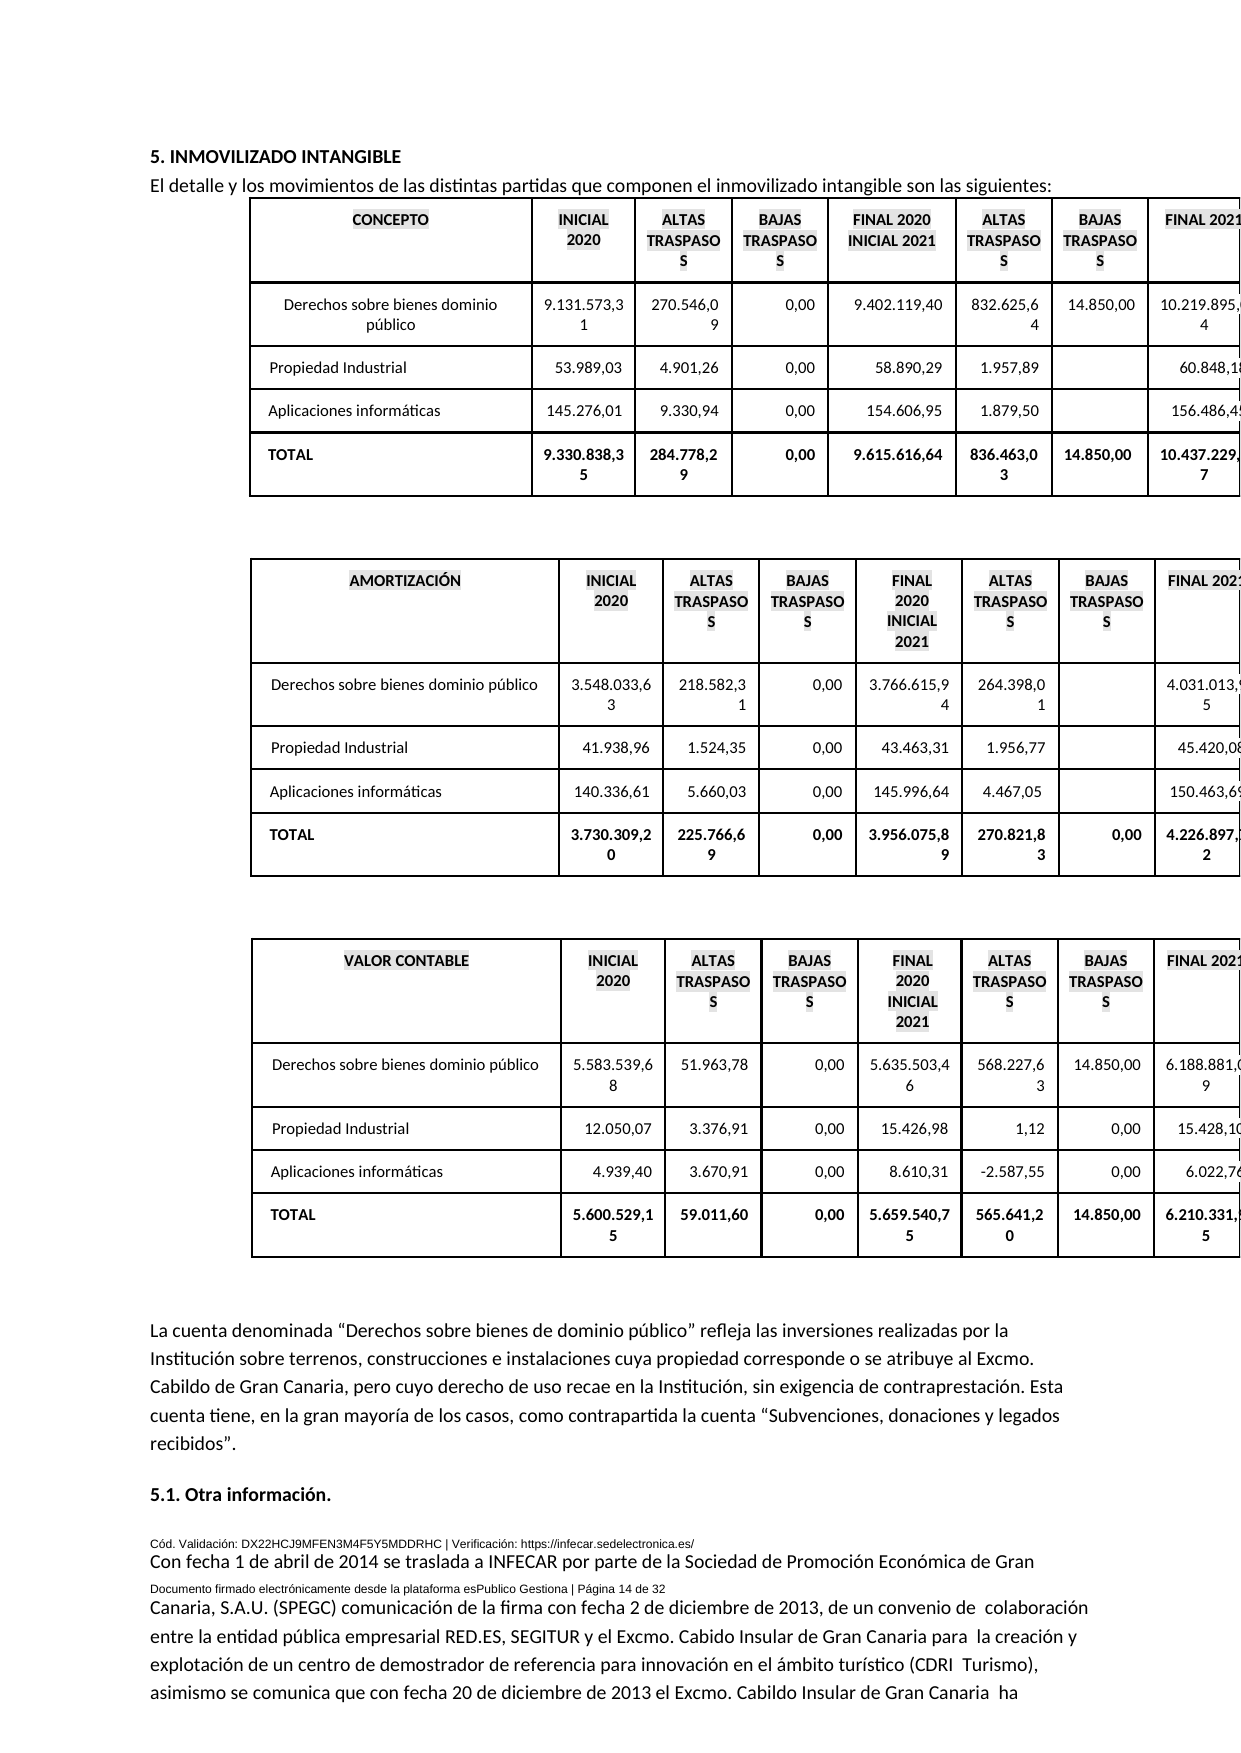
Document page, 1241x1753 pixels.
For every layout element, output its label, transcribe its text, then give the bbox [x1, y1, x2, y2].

table_cell 4.226.897,72 [1156, 814, 1239, 875]
table_header BAJAS TRASPASOS [1060, 560, 1154, 662]
table_cell 4.031.013,95 [1156, 664, 1239, 725]
text 5.1. Otra información. [150, 1486, 1090, 1505]
table_cell 3.670,91 [666, 1151, 760, 1192]
table_header ALTAS TRASPASOS [963, 560, 1058, 662]
table_cell 3.956.075,89 [857, 814, 961, 875]
table_cell 0,00 [760, 727, 855, 768]
table_cell 14.850,00 [1059, 1194, 1153, 1256]
table_cell 14.850,00 [1053, 434, 1147, 495]
table_cell 58.890,29 [829, 347, 955, 388]
table_header BAJAS TRASPASOS [763, 940, 857, 1042]
table_cell 0,00 [763, 1044, 857, 1106]
table_cell 45.420,08 [1156, 727, 1239, 768]
table_header VALOR CONTABLE [253, 940, 560, 1042]
table_cell 9.330,94 [636, 390, 731, 431]
table_cell 0,00 [1053, 390, 1147, 431]
table_header ALTAS TRASPASOS [963, 940, 1057, 1042]
table_cell 218.582,31 [664, 664, 758, 725]
table_cell 53.989,03 [533, 347, 634, 388]
table_header FINAL 2020 INICIAL 2021 [829, 199, 955, 281]
table_header INICIAL 2020 [562, 940, 664, 1042]
table_cell 264.398,01 [963, 664, 1058, 725]
table_cell Propiedad Industrial [252, 727, 558, 768]
table_cell 0,00 [1060, 664, 1154, 725]
table_cell 8.610,31 [859, 1151, 960, 1192]
table_cell 59.011,60 [666, 1194, 760, 1256]
table_cell 14.850,00 [1059, 1044, 1153, 1106]
picture [230, 0, 550, 144]
table_cell TOTAL [253, 1194, 560, 1256]
table_cell 0,00 [1060, 770, 1154, 812]
table_cell 43.463,31 [857, 727, 961, 768]
table_cell 0,00 [733, 390, 827, 431]
table_header FINAL 2021 [1149, 199, 1239, 281]
table_cell 0,00 [733, 284, 827, 345]
text 5. INMOVILIZADO INTANGIBLE [150, 148, 1090, 167]
table_header FINAL 2021 [1155, 940, 1239, 1042]
table_cell Aplicaciones informáticas [252, 770, 558, 812]
table_cell 140.336,61 [560, 770, 662, 812]
text Cód. Validación: DX22HCJ9MFEN3M4F5Y5MDDRHC | Verificación: https://infecar.sedelectronica.es/ [150, 1531, 1090, 1551]
table_header ALTAS TRASPASOS [664, 560, 758, 662]
table_cell 3.766.615,94 [857, 664, 961, 725]
table_cell 145.276,01 [533, 390, 634, 431]
text La cuenta denominada “Derechos sobre bienes de dominio público” refleja las inversiones realizadas por la Institución sobre terrenos, construcciones e instalaciones cuya propiedad corresponde o se atribuye al Excmo. Cabildo de Gran Canaria, pero cuyo derecho de uso recae en la Institución, sin exigencia de contraprestación. Esta cuenta tiene, en la gran mayoría de los casos, como contrapartida la cuenta “Subvenciones, donaciones y legados recibidos”. [150, 1318, 1090, 1455]
table_cell Propiedad Industrial [251, 347, 531, 388]
table_header BAJAS TRASPASOS [733, 199, 827, 281]
table_cell 3.376,91 [666, 1108, 760, 1149]
table_cell TOTAL [251, 434, 531, 495]
table_cell 0,00 [763, 1194, 857, 1256]
table_cell 0,00 [1053, 347, 1147, 388]
table_cell 4.467,05 [963, 770, 1058, 812]
table_cell 270.546,09 [636, 284, 731, 345]
table_cell 6.210.331,95 [1219, 1194, 1239, 1256]
table_cell 150.463,69 [1156, 770, 1239, 812]
table_header FINAL 2021 [1156, 560, 1239, 662]
table_header BAJAS TRASPASOS [760, 560, 855, 662]
table_cell 6.022,76 [1219, 1151, 1239, 1192]
table_cell 6.210.331,95 [1155, 1194, 1159, 1256]
table_header FINAL 2020 INICIAL 2021 [859, 940, 960, 1042]
table_cell Derechos sobre bienes dominio público [253, 1044, 560, 1106]
table_cell TOTAL [252, 814, 558, 875]
table_cell 1.879,50 [957, 390, 1051, 431]
table_cell 0,00 [733, 347, 827, 388]
table_cell -2.587,55 [963, 1151, 1057, 1192]
table_header INICIAL 2020 [560, 560, 662, 662]
table_cell 14.850,00 [1053, 284, 1147, 345]
table_cell 0,00 [763, 1151, 857, 1192]
text Con fecha 1 de abril de 2014 se traslada a INFECAR por parte de la Sociedad de Promoción Económica de Gran Documento firmado electrónicamente desde la plataforma esPublico Gestiona | Página 14 de 32 [150, 1551, 1090, 1596]
table_cell Aplicaciones informáticas [251, 390, 531, 431]
table_cell 60.848,18 [1149, 347, 1239, 388]
table_cell 4.901,26 [636, 347, 731, 388]
table_cell 10.437.229,67 [1149, 434, 1239, 495]
table_cell 1.956,77 [963, 727, 1058, 768]
table_cell 0,00 [760, 814, 855, 875]
table_cell 270.821,83 [963, 814, 1058, 875]
table_cell 1.524,35 [664, 727, 758, 768]
table_header CONCEPTO [251, 199, 531, 281]
table_cell 0,00 [760, 664, 855, 725]
table_cell 145.996,64 [857, 770, 961, 812]
table_cell 5.635.503,46 [859, 1044, 960, 1106]
table_cell 565.641,20 [963, 1194, 1057, 1256]
table_cell 154.606,95 [829, 390, 955, 431]
table_cell 9.615.616,64 [829, 434, 955, 495]
table_cell 5.660,03 [664, 770, 758, 812]
table_cell 3.730.309,20 [560, 814, 662, 875]
table_header ALTAS TRASPASOS [957, 199, 1051, 281]
table_cell 832.625,64 [957, 284, 1051, 345]
table_cell Derechos sobre bienes dominio público [251, 284, 531, 345]
table_cell 1.957,89 [957, 347, 1051, 388]
table_cell 5.583.539,68 [562, 1044, 664, 1106]
table_header ALTAS TRASPASOS [666, 940, 760, 1042]
table_header BAJAS TRASPASOS [1059, 940, 1153, 1042]
table_header FINAL 2020 INICIAL 2021 [857, 560, 961, 662]
table_cell 568.227,63 [963, 1044, 1057, 1106]
table_cell 0,00 [760, 770, 855, 812]
table_cell 51.963,78 [666, 1044, 760, 1106]
picture [1159, 1106, 1219, 1752]
table_cell 6.022,76 [1155, 1151, 1159, 1192]
table_header INICIAL 2020 [533, 199, 634, 281]
table_cell 9.402.119,40 [829, 284, 955, 345]
table_cell 836.463,03 [957, 434, 1051, 495]
table_header AMORTIZACIÓN [252, 560, 558, 662]
table_cell 4.939,40 [562, 1151, 664, 1192]
table_cell 156.486,45 [1149, 390, 1239, 431]
table_cell 15.426,98 [859, 1108, 960, 1149]
table_cell 0,00 [1060, 727, 1154, 768]
table_cell 284.778,29 [636, 434, 731, 495]
text Canaria, S.A.U. (SPEGC) comunicación de la firma con fecha 2 de diciembre de 2013, de un convenio de colaboración entre la entidad pública empresarial RED.ES, SEGITUR y el Excmo. Cabido Insular de Gran Canaria para la creación y explotación de un centro de demostrador de referencia para innovación en el ámbito turístico (CDRI Turismo), asimismo se comunica que con fecha 20 de diciembre de 2013 el Excmo. Cabildo Insular de Gran Canaria ha [150, 1596, 1090, 1704]
table_cell 5.659.540,75 [859, 1194, 960, 1256]
table_cell 0,00 [733, 434, 827, 495]
table_cell 10.219.895,04 [1149, 284, 1239, 345]
table_cell 0,00 [1059, 1108, 1153, 1149]
table_cell 41.938,96 [560, 727, 662, 768]
table_cell 15.428,10 [1219, 1108, 1239, 1149]
table_cell Derechos sobre bienes dominio público [252, 664, 558, 725]
table_cell Aplicaciones informáticas [253, 1151, 560, 1192]
table_cell 6.188.881,09 [1155, 1044, 1239, 1106]
table_cell Propiedad Industrial [253, 1108, 560, 1149]
table_header ALTAS TRASPASOS [636, 199, 731, 281]
table_cell 225.766,69 [664, 814, 758, 875]
table_cell 0,00 [1059, 1151, 1153, 1192]
table_cell 3.548.033,63 [560, 664, 662, 725]
table_cell 1,12 [963, 1108, 1057, 1149]
table_cell 0,00 [1060, 814, 1154, 875]
text El detalle y los movimientos de las distintas partidas que componen el inmovilizado intangible son las siguientes: [150, 177, 1090, 197]
table_cell 9.330.838,35 [533, 434, 634, 495]
table_cell 9.131.573,31 [533, 284, 634, 345]
table_header BAJAS TRASPASOS [1053, 199, 1147, 281]
table_cell 5.600.529,15 [562, 1194, 664, 1256]
table_cell 0,00 [763, 1108, 857, 1149]
table_cell 12.050,07 [562, 1108, 664, 1149]
